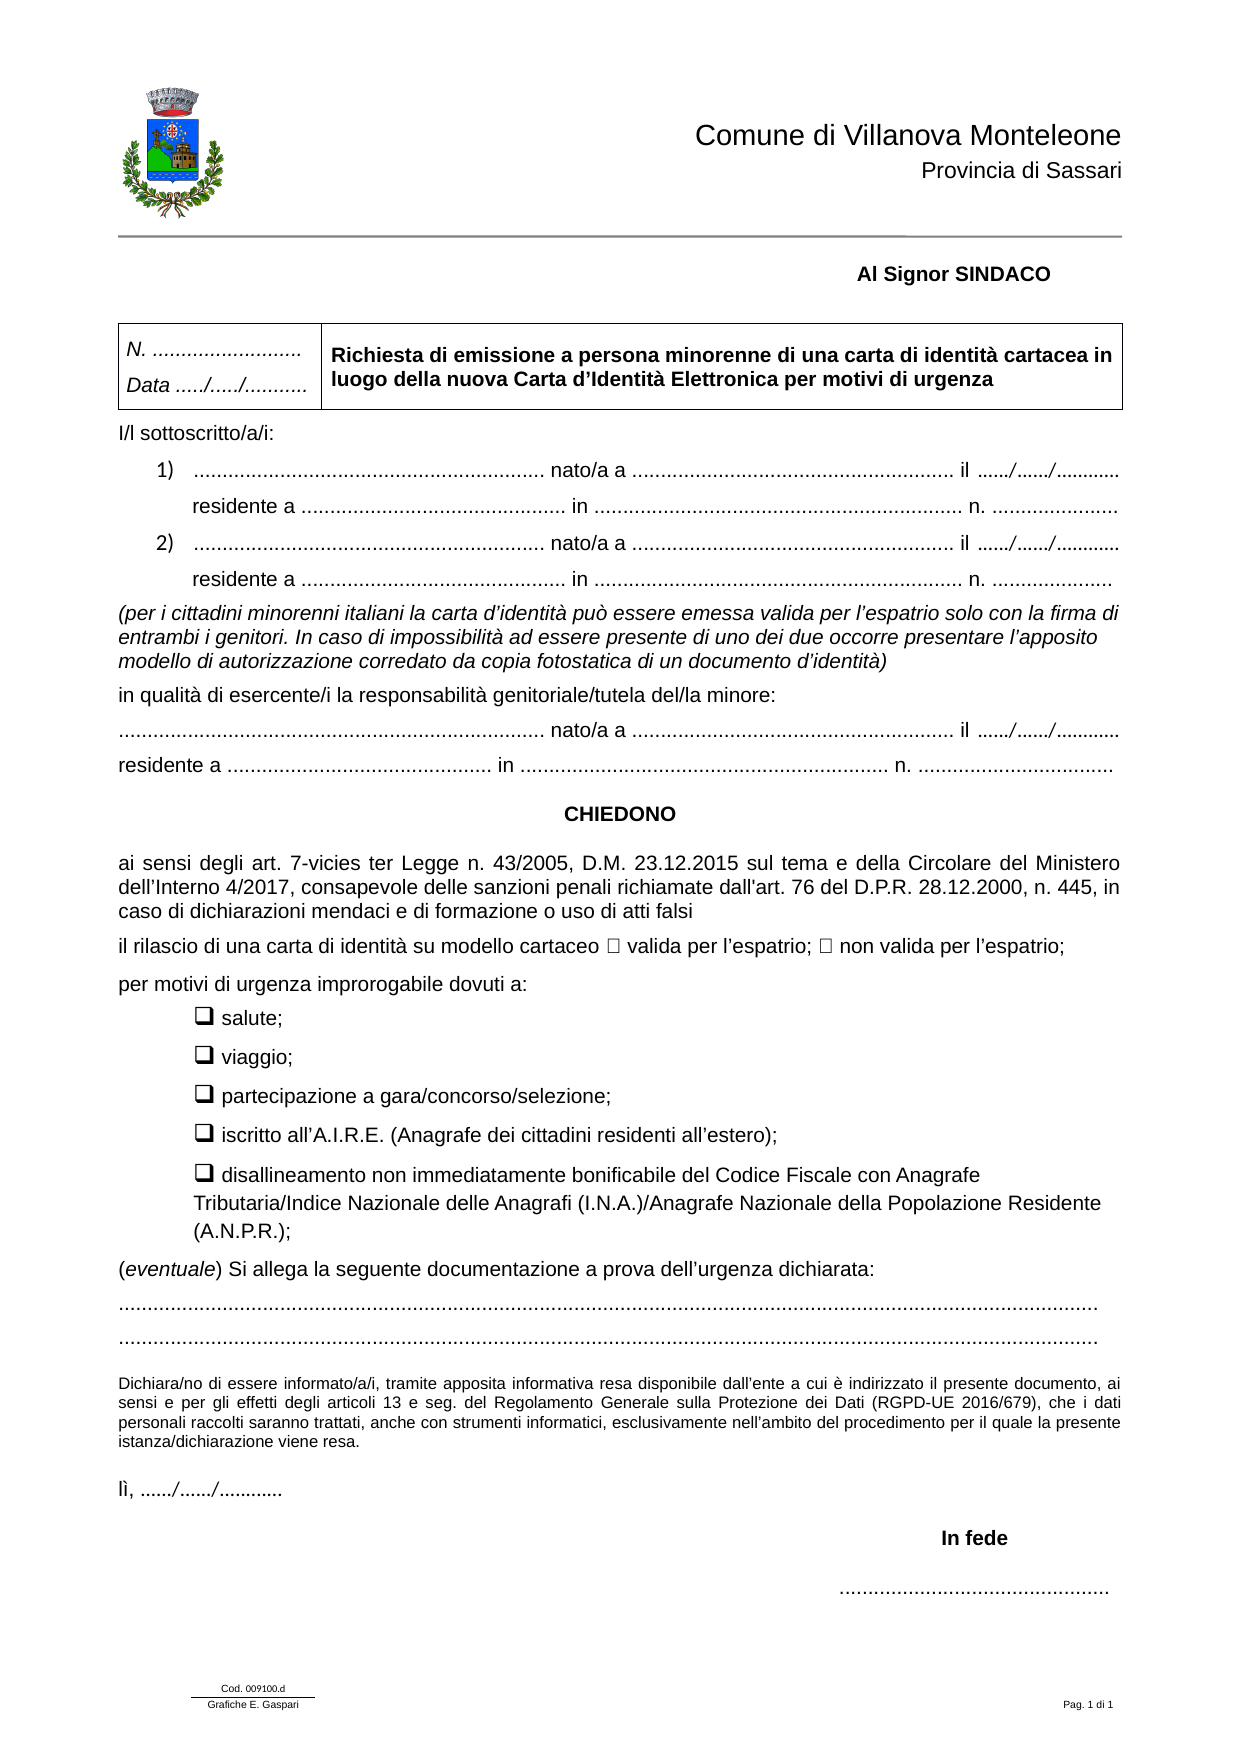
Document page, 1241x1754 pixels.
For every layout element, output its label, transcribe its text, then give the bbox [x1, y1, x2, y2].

text ............................................... [827, 1575, 1122, 1599]
picture [122, 87, 224, 219]
text Al Signor SINDACO [857, 262, 1122, 286]
text per motivi di urgenza improrogabile dovuti a: [118, 971, 1122, 995]
text  salute; [193, 1006, 1122, 1031]
table_header N. .......................... Data ...../...../........... [119, 324, 321, 409]
text in qualità di esercente/i la responsabilità genitoriale/tutela del/la minore: [118, 683, 1122, 707]
text residente a .............................................. in ................................................................ n. ..................... [192, 566, 1122, 590]
text CHIEDONO [118, 802, 1122, 826]
text .......................................................................................................................................................................... [118, 1325, 1122, 1349]
text il rilascio di una carta di identità su modello cartaceo  valida per l’espatrio;  non valida per l’espatrio; [118, 933, 1122, 957]
text  disallineamento non immediatamente bonificabile del Codice Fiscale con Anagrafe Tributaria/Indice Nazionale delle Anagrafi (I.N.A.)/Anagrafe Nazionale della Popolazione Residente (A.N.P.R.); [193, 1162, 1122, 1242]
text lì, ....../....../............ [118, 1476, 1122, 1501]
text ai sensi degli art. 7-vicies ter Legge n. 43/2005, D.M. 23.12.2015 sul tema e della Circolare del Ministero dell’Interno 4/2017, consapevole delle sanzioni penali richiamate dall'art. 76 del D.P.R. 28.12.2000, n. 445, in caso di dichiarazioni mendaci e di formazione o uso di atti falsi [118, 851, 1122, 923]
text (per i cittadini minorenni italiani la carta d’identità può essere emessa valida per l’espatrio solo con la firma di entrambi i genitori. In caso di impossibilità ad essere presente di uno dei due occorre presentare l’apposito modello di autorizzazione corredato da copia fotostatica di un documento d’identità) [118, 601, 1122, 673]
list ............................................................. nato/a a ........................................................ il ....../....../............ [156, 455, 1122, 483]
table_header Richiesta di emissione a persona minorenne di una carta di identità cartacea in luogo della nuova Carta d’Identità Elettronica per motivi di urgenza [322, 324, 1122, 409]
text .......................................................................................................................................................................... [118, 1291, 1122, 1315]
text  iscritto all’A.I.R.E. (Anagrafe dei cittadini residenti all’estero); [193, 1123, 1122, 1148]
text .......................................................................... nato/a a ........................................................ il ....../....../............ [118, 717, 1122, 743]
text residente a .............................................. in ................................................................ n. .................................. [118, 753, 1122, 777]
text residente a .............................................. in ................................................................ n. ...................... [192, 493, 1122, 517]
text Provincia di Sassari [224, 157, 1122, 183]
text Dichiara/no di essere informato/a/i, tramite apposita informativa resa disponibile dall’ente a cui è indirizzato il presente documento, ai sensi e per gli effetti degli articoli 13 e seg. del Regolamento Generale sulla Protezione dei Dati (RGPD-UE 2016/679), che i dati personali raccolti saranno trattati, anche con strumenti informatici, esclusivamente nell’ambito del procedimento per il quale la presente istanza/dichiarazione viene resa. [118, 1374, 1122, 1451]
text  partecipazione a gara/concorso/selezione; [193, 1084, 1122, 1109]
text  viaggio; [193, 1045, 1122, 1070]
text (eventuale) Si allega la seguente documentazione a prova dell’urgenza dichiarata: [118, 1256, 1122, 1280]
list ............................................................. nato/a a ........................................................ il ....../....../............ [156, 528, 1122, 556]
text In fede [827, 1526, 1122, 1550]
text Comune di Villanova Monteleone [224, 118, 1122, 152]
text I/l sottoscritto/a/i: [118, 421, 1122, 445]
